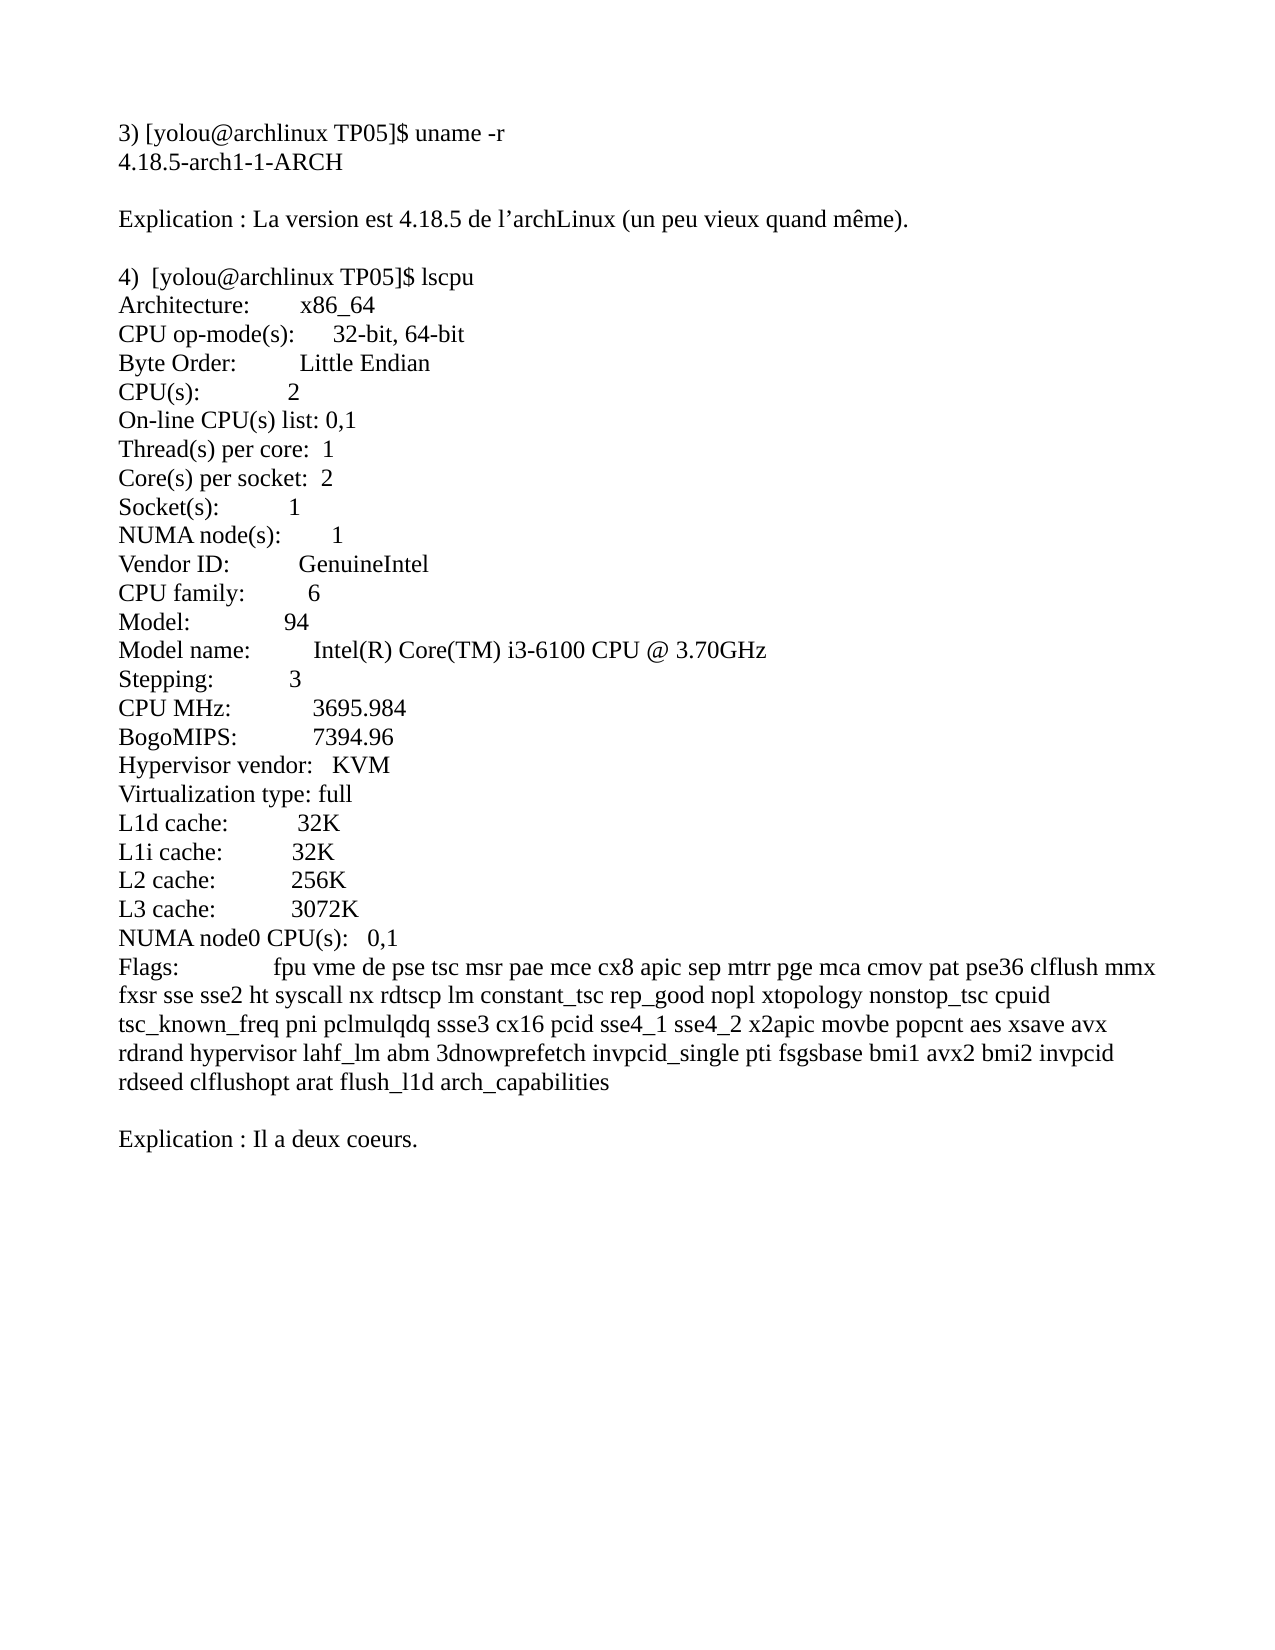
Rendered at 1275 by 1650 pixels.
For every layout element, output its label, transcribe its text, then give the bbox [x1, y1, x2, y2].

text Architecture: x86_64 [118, 291, 1157, 319]
text CPU family: 6 [118, 578, 1157, 607]
text Stepping: 3 [118, 664, 1157, 693]
text CPU MHz: 3695.984 [118, 693, 1157, 722]
text Byte Order: Little Endian [118, 348, 1157, 377]
text 4.18.5-arch1-1-ARCH [118, 147, 1157, 176]
text Vendor ID: GenuineIntel [118, 549, 1157, 578]
text Model name: Intel(R) Core(TM) i3-6100 CPU @ 3.70GHz [118, 636, 1157, 664]
text Flags: fpu vme de pse tsc msr pae mce cx8 apic sep mtrr pge mca cmov pat pse36 clflush mmx fxsr sse sse2 ht syscall nx rdtscp lm constant_tsc rep_good nopl xtopology nonstop_tsc cpuid tsc_known_freq pni pclmulqdq ssse3 cx16 pcid sse4_1 sse4_2 x2apic movbe popcnt aes xsave avx rdrand hypervisor lahf_lm abm 3dnowprefetch invpcid_single pti fsgsbase bmi1 avx2 bmi2 invpcid rdseed clflushopt arat flush_l1d arch_capabilities [118, 952, 1157, 1096]
text L3 cache: 3072K [118, 894, 1157, 923]
text Hypervisor vendor: KVM [118, 751, 1157, 779]
text L1i cache: 32K [118, 837, 1157, 866]
text L1d cache: 32K [118, 808, 1157, 837]
text NUMA node0 CPU(s): 0,1 [118, 923, 1157, 952]
text NUMA node(s): 1 [118, 521, 1157, 549]
text 3) [yolou@archlinux TP05]$ uname -r [118, 118, 1157, 147]
text Explication : Il a deux coeurs. [118, 1124, 1157, 1153]
text Core(s) per socket: 2 [118, 463, 1157, 492]
text BogoMIPS: 7394.96 [118, 722, 1157, 751]
text L2 cache: 256K [118, 866, 1157, 894]
text CPU(s): 2 [118, 377, 1157, 406]
text CPU op-mode(s): 32-bit, 64-bit [118, 319, 1157, 348]
text Model: 94 [118, 607, 1157, 636]
text Socket(s): 1 [118, 492, 1157, 521]
text Explication : La version est 4.18.5 de l’archLinux (un peu vieux quand même). [118, 204, 1157, 233]
text Virtualization type: full [118, 779, 1157, 808]
text 4) [yolou@archlinux TP05]$ lscpu [118, 262, 1157, 291]
text On-line CPU(s) list: 0,1 [118, 406, 1157, 434]
text Thread(s) per core: 1 [118, 434, 1157, 463]
